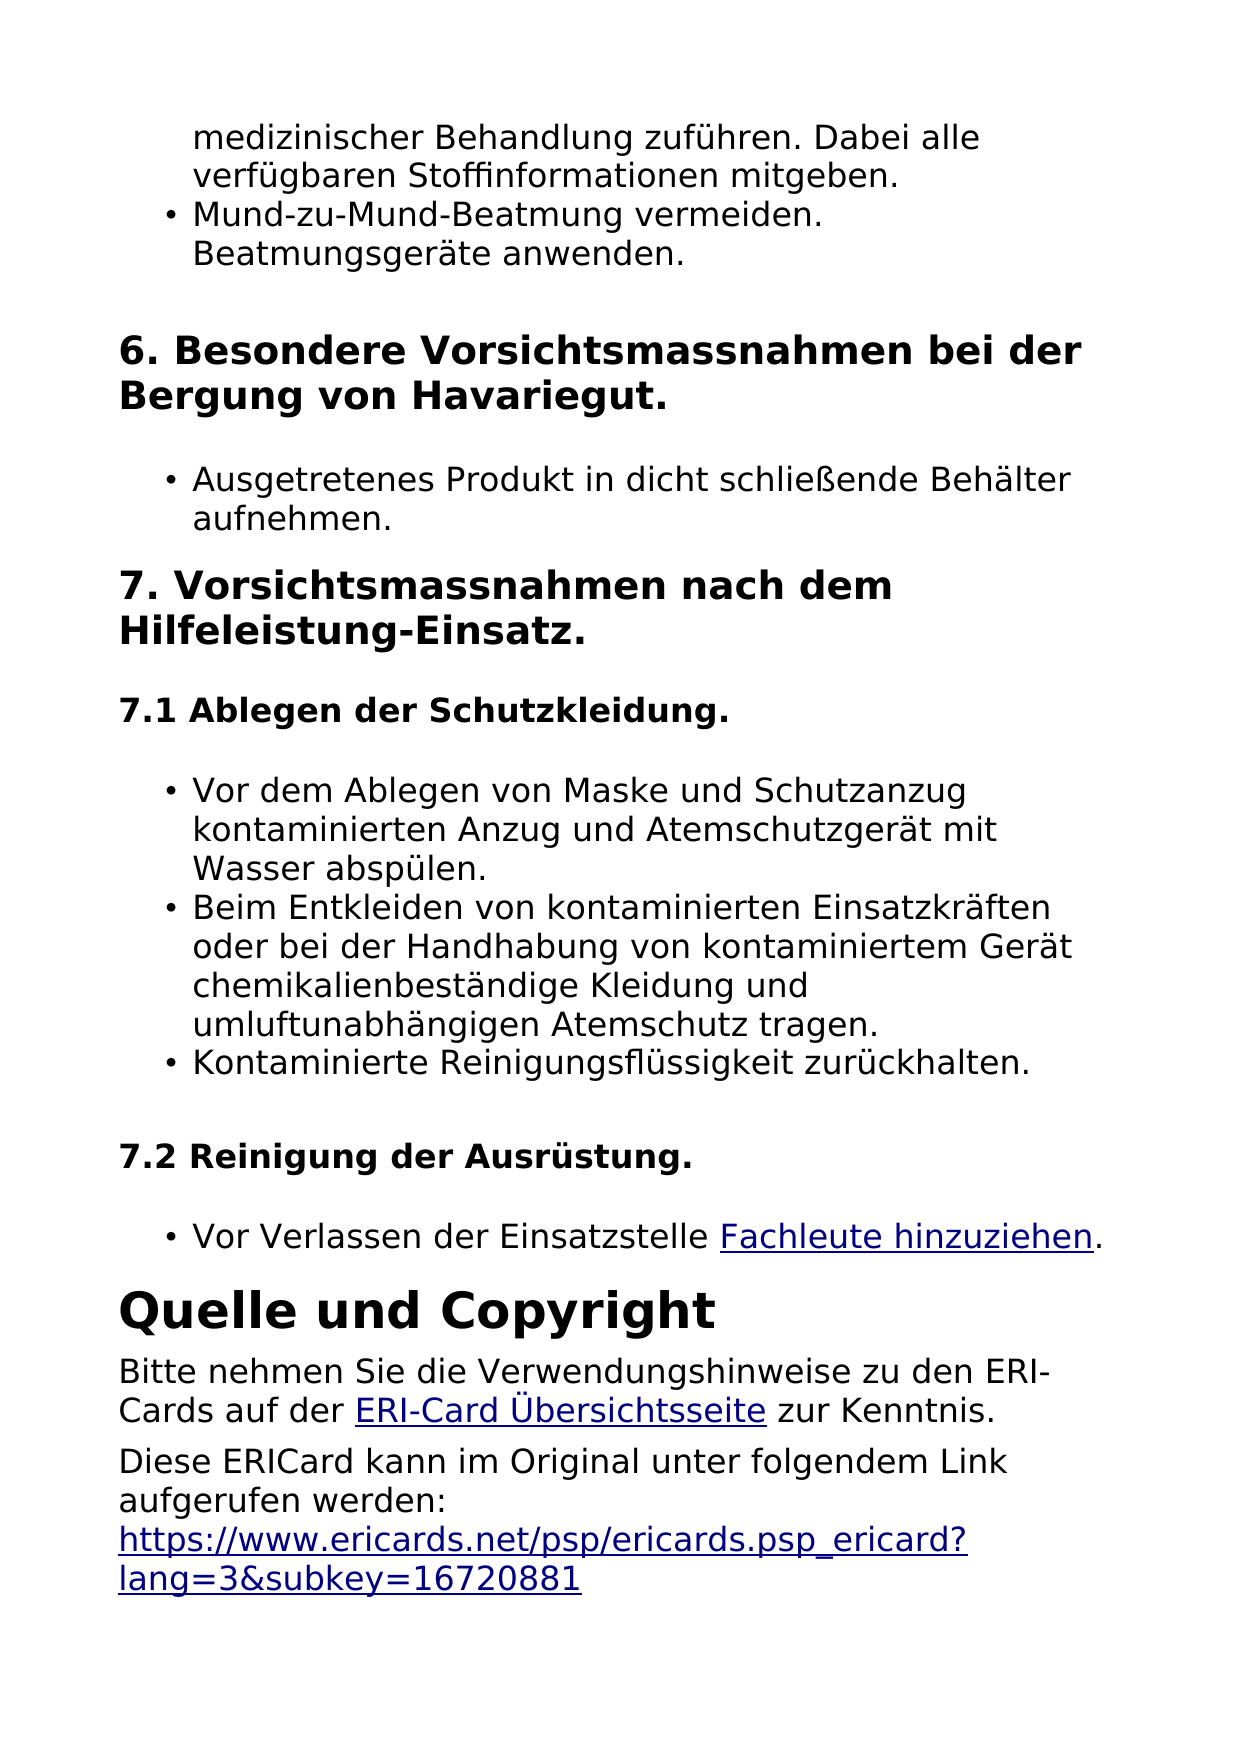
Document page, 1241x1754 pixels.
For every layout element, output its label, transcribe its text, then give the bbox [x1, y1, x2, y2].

subtitle 7. Vorsichtsmassnahmen nach dem Hilfeleistung-Einsatz. [118, 563, 1122, 653]
list Kontaminierte Reinigungsflüssigkeit zurückhalten. [177, 1044, 1122, 1083]
list Ausgetretenes Produkt in dicht schließende Behälter aufnehmen. [177, 460, 1122, 538]
text Bitte nehmen Sie die Verwendungshinweise zu den ERI-Cards auf der ERI-Card Übersichtsseite zur Kenntnis. [118, 1353, 1122, 1430]
subtitle 7.1 Ablegen der Schutzkleidung. [118, 691, 1122, 730]
list Vor Verlassen der Einsatzstelle Fachleute hinzuziehen. [177, 1218, 1122, 1257]
subtitle 6. Besondere Vorsichtsmassnahmen bei der Bergung von Havariegut. [118, 328, 1122, 418]
list Vor dem Ablegen von Maske und Schutzanzug kontaminierten Anzug und Atemschutzgerät mit Wasser abspülen. [177, 772, 1122, 888]
list Mund-zu-Mund-Beatmung vermeiden. Beatmungsgeräte anwenden. [177, 196, 1122, 273]
subtitle Quelle und Copyright [118, 1282, 1122, 1340]
subtitle 7.2 Reinigung der Ausrüstung. [118, 1137, 1122, 1176]
list Beim Entkleiden von kontaminierten Einsatzkräften oder bei der Handhabung von kontaminiertem Gerät chemikalienbeständige Kleidung und umluftunabhängigen Atemschutz tragen. [177, 888, 1122, 1044]
text Diese ERICard kann im Original unter folgendem Link aufgerufen werden: https://www.ericards.net/psp/ericards.psp_ericard?lang=3&subkey=16720881 [118, 1443, 1122, 1598]
list medizinischer Behandlung zuführen. Dabei alle verfügbaren Stoffinformationen mitgeben. [177, 118, 1122, 196]
